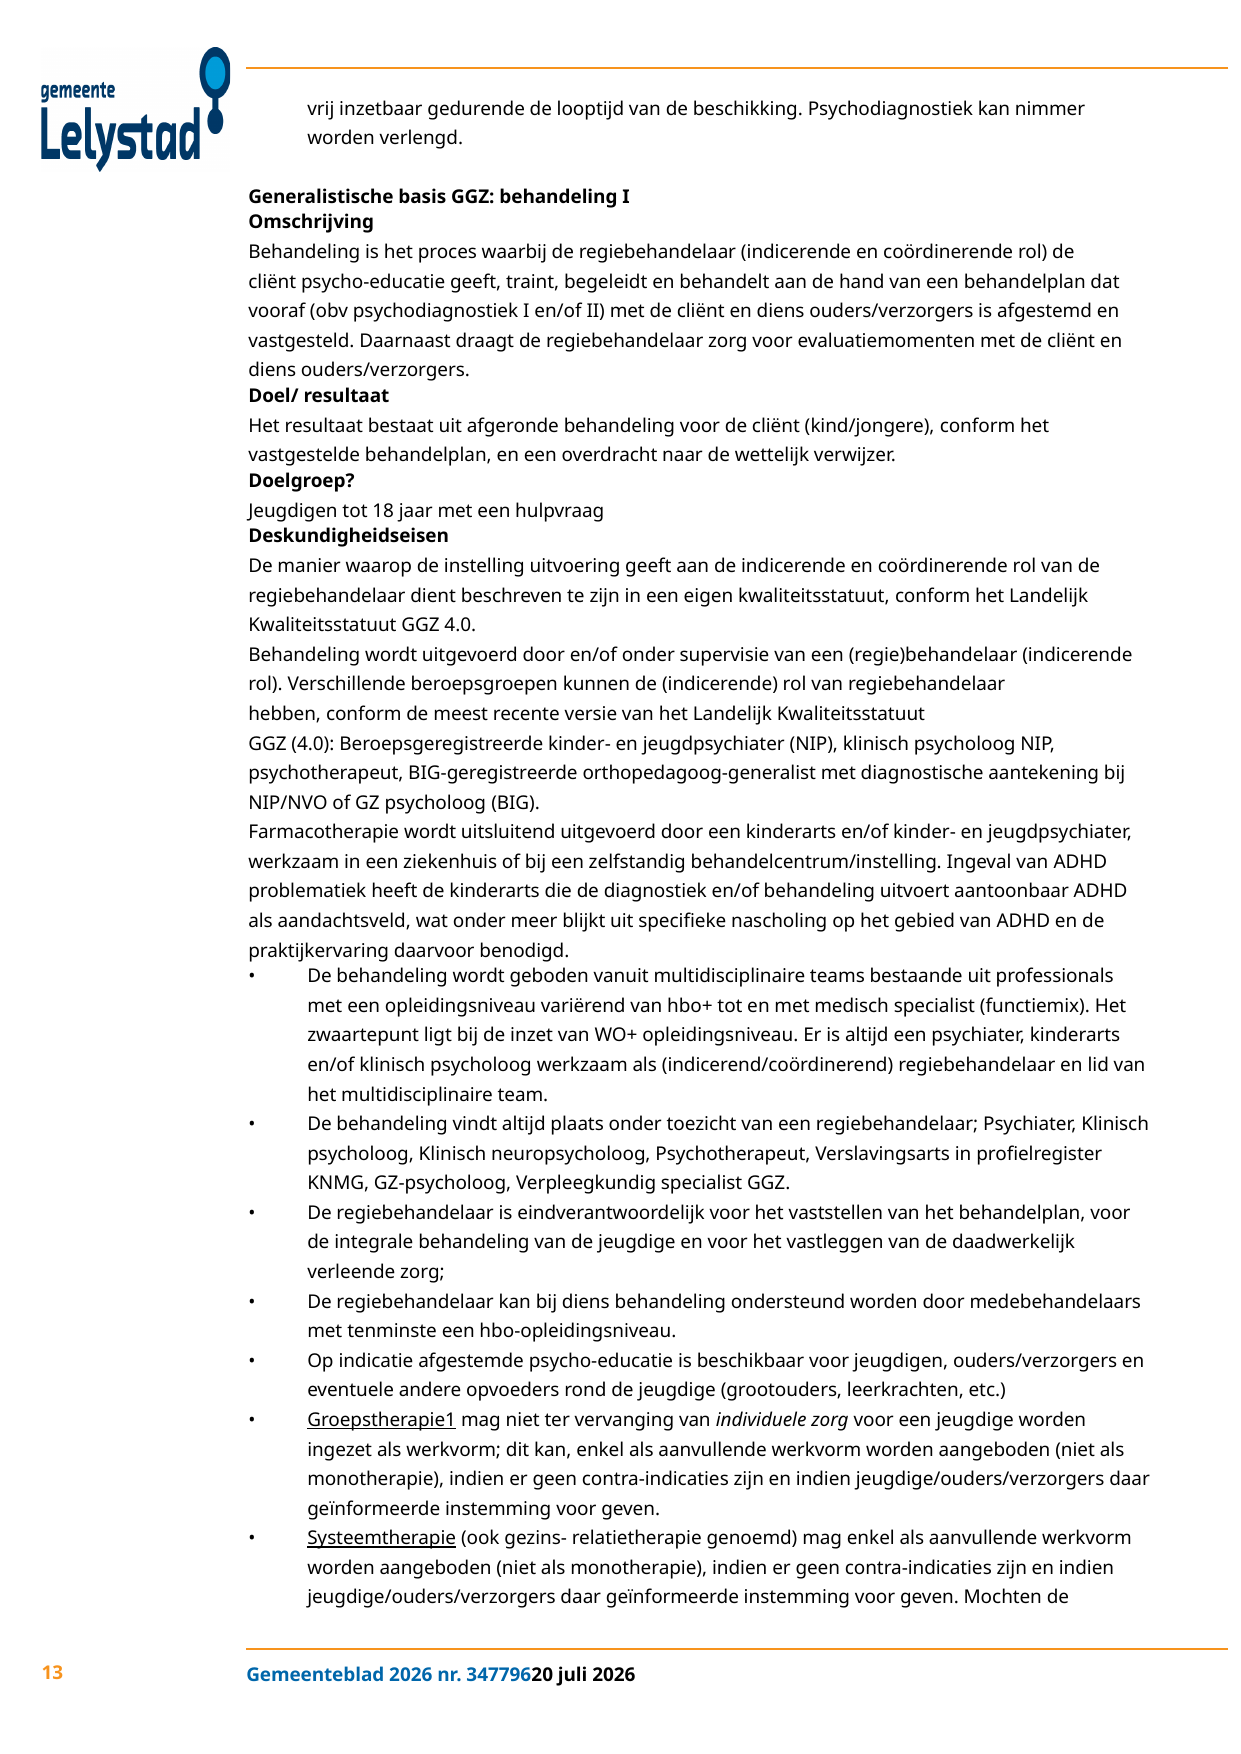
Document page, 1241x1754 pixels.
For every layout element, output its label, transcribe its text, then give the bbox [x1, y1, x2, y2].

table_header Generalistische basis GGZ: behandeling I [248, 183, 1152, 209]
picture [41, 47, 231, 172]
table_cell Doelgroep? Jeugdigen tot 18 jaar met een hulpvraag [248, 467, 1152, 523]
table_cell Deskundigheidseisen De manier waarop de instelling uitvoering geeft aan de indicerende en coördinerende rol van de regiebehandelaar dient beschreven te zijn in een eigen kwaliteitsstatuut, conform het Landelijk Kwaliteitsstatuut GGZ 4.0. Behandeling wordt uitgevoerd door en/of onder supervisie van een (regie)behandelaar (indicerende rol). Verschillende beroepsgroepen kunnen de (indicerende) rol van regiebehandelaar hebben, conform de meest recente versie van het Landelijk Kwaliteitsstatuut GGZ (4.0): Beroepsgeregistreerde kinder- en jeugdpsychiater (NIP), klinisch psycholoog NIP, psychotherapeut, BIG-geregistreerde orthopedagoog-generalist met diagnostische aantekening bij NIP/NVO of GZ psycholoog (BIG). Farmacotherapie wordt uitsluitend uitgevoerd door een kinderarts en/of kinder- en jeugdpsychiater, werkzaam in een ziekenhuis of bij een zelfstandig behandelcentrum/instelling. Ingeval van ADHD problematiek heeft de kinderarts die de diagnostiek en/of behandeling uitvoert aantoonbaar ADHD als aandachtsveld, wat onder meer blijkt uit specifieke nascholing op het gebied van ADHD en de praktijkervaring daarvoor benodigd. [248, 523, 1152, 962]
table_cell vrij inzetbaar gedurende de looptijd van de beschikking. Psychodiagnostiek kan nimmer worden verlengd. [248, 95, 1152, 150]
table_cell Omschrijving Behandeling is het proces waarbij de regiebehandelaar (indicerende en coördinerende rol) de cliënt psycho-educatie geeft, traint, begeleidt en behandelt aan de hand van een behandelplan dat vooraf (obv psychodiagnostiek I en/of II) met de cliënt en diens ouders/verzorgers is afgestemd en vastgesteld. Daarnaast draagt de regiebehandelaar zorg voor evaluatiemomenten met de cliënt en diens ouders/verzorgers. [248, 209, 1152, 382]
table_cell Kwaliteitseisen Farmacotherapie wordt toegepast conform professionele standaarden die binnen de sector gebruikelijk zijn. De behandeling wordt geboden vanuit multidisciplinaire teams bestaande uit professionals met een opleidingsniveau variërend van hbo+ tot en met medisch specialist (functiemix). Het zwaartepunt ligt bij de inzet van WO+ opleidingsniveau. Er is altijd een psychiater, kinderarts en/of klinisch psycholoog werkzaam als (indicerend/coördinerend) regiebehandelaar en lid van het multidisciplinaire team. De behandeling vindt altijd plaats onder toezicht van een regiebehandelaar; Psychiater, Klinisch psycholoog, Klinisch neuropsycholoog, Psychotherapeut, Verslavingsarts in profielregister KNMG, GZ-psycholoog, Verpleegkundig specialist GGZ. De regiebehandelaar is eindverantwoordelijk voor het vaststellen van het behandelplan, voor de integrale behandeling van de jeugdige en voor het vastleggen van de daadwerkelijk verleende zorg; De regiebehandelaar kan bij diens behandeling ondersteund worden door medebehandelaars met tenminste een hbo-opleidingsniveau. Op indicatie afgestemde psycho-educatie is beschikbaar voor jeugdigen, ouders/verzorgers en eventuele andere opvoeders rond de jeugdige (grootouders, leerkrachten, etc.) Groepstherapie1 mag niet ter vervanging van individuele zorg voor een jeugdige worden ingezet als werkvorm; dit kan, enkel als aanvullende werkvorm worden aangeboden (niet als monotherapie), indien er geen contra-indicaties zijn en indien jeugdige/ouders/verzorgers daar geïnformeerde instemming voor geven. Systeemtherapie (ook gezins- relatietherapie genoemd) mag enkel als aanvullende werkvorm worden aangeboden (niet als monotherapie), indien er geen contra-indicaties zijn en indien jeugdige/ouders/verzorgers daar geïnformeerde instemming voor geven. Mochten de indicerend regiebehandelaar en ouders/verzorgers aanleiding zien om oudertraining/-begeleiding onderdeel te laten zijn van een behandelplan, dan zijn tevens de kwaliteits- en uitvoeringsvereisten van perceel 4/ gezinsbegeleiding II van toepassing. [248, 963, 1152, 1609]
table_cell Doel/ resultaat Het resultaat bestaat uit afgeronde behandeling voor de cliënt (kind/jongere), conform het vastgestelde behandelplan, en een overdracht naar de wettelijk verwijzer. [248, 383, 1152, 467]
